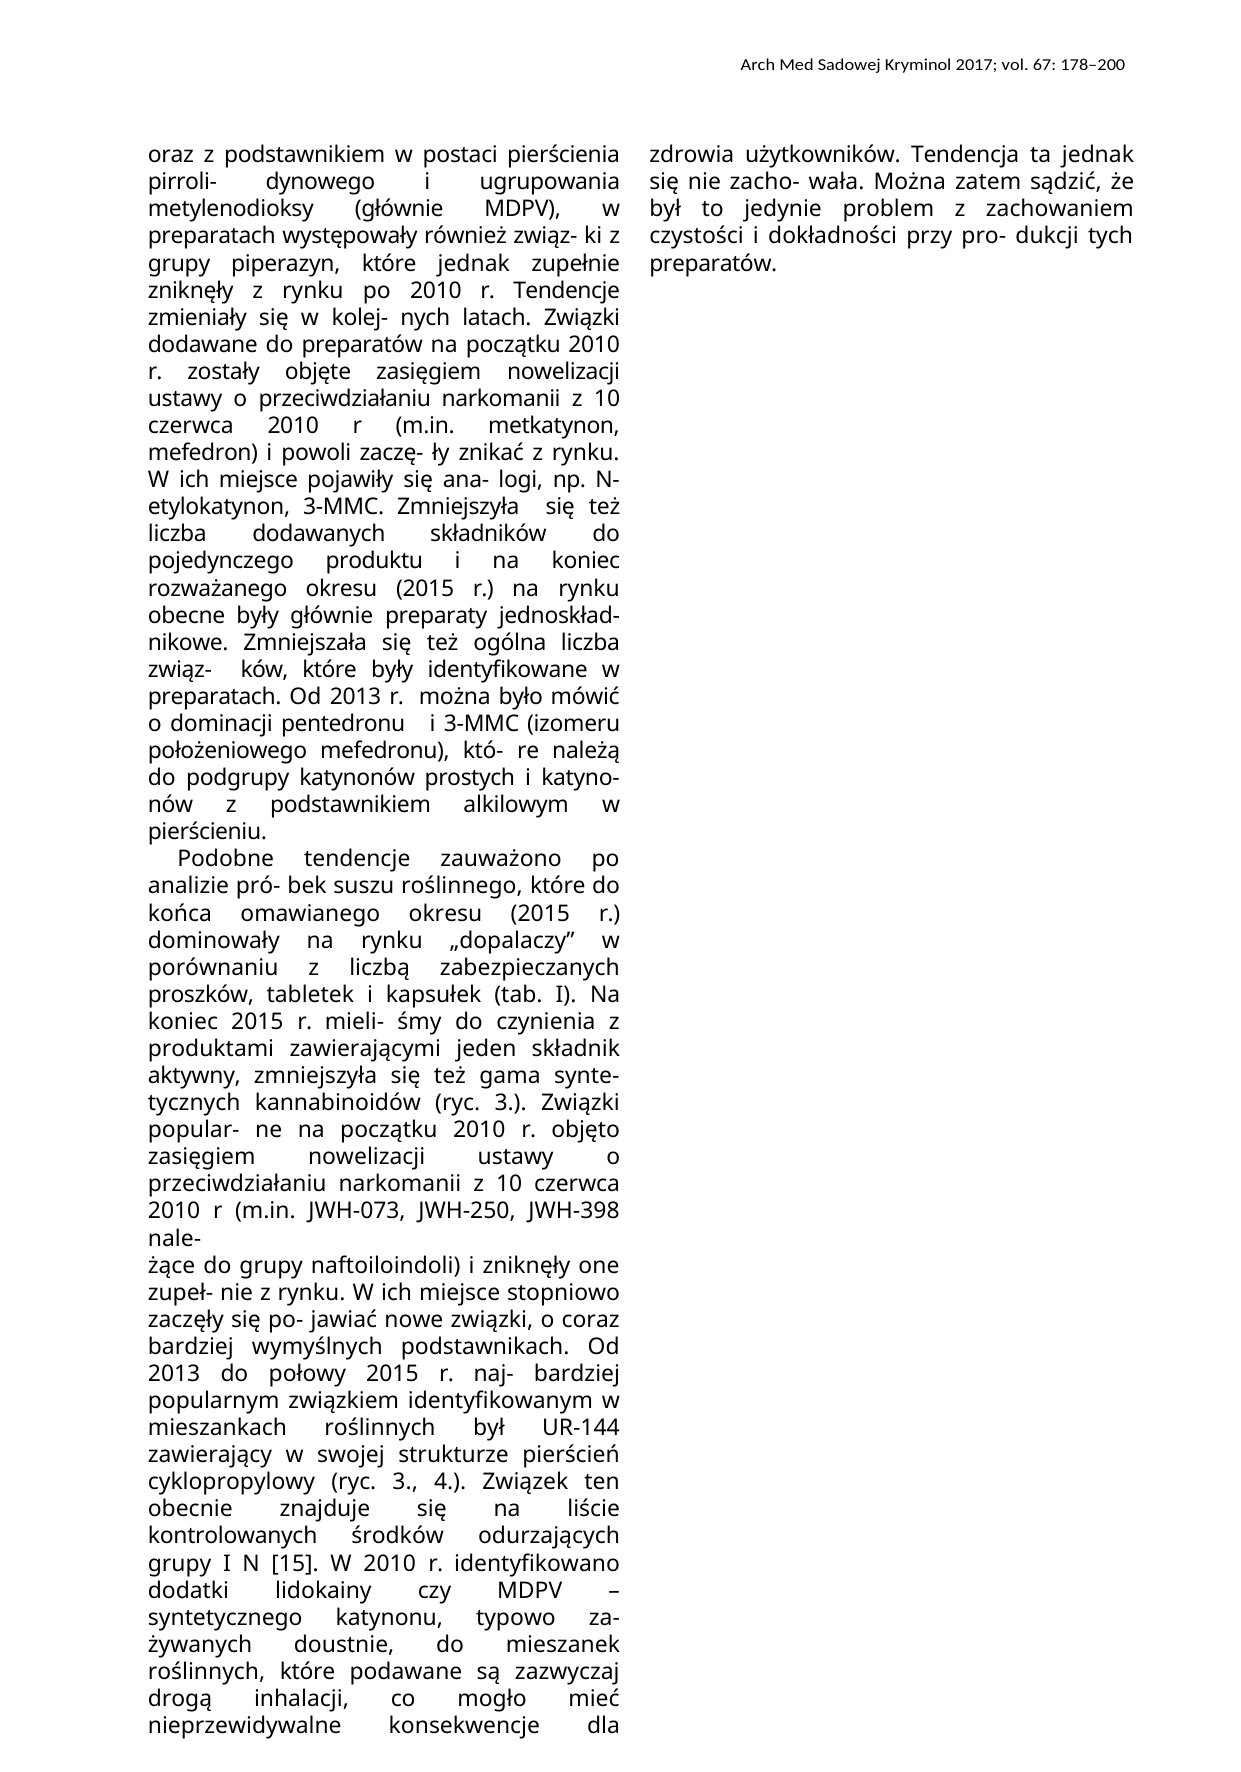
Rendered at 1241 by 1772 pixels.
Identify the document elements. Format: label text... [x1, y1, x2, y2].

text żące do grupy naftoiloindoli) i zniknęły one zupeł- nie z rynku. W ich miejsce stopniowo zaczęły się po- jawiać nowe związki, o coraz bardziej wymyślnych podstawnikach. Od 2013 do połowy 2015 r. naj- bardziej popularnym związkiem identyfikowanym w mieszankach roślinnych był UR-144 zawierający w swojej strukturze pierścień cyklopropylowy (ryc. 3., 4.). Związek ten obecnie znajduje się na liście kontrolowanych środków odurzających grupy I N [15]. W 2010 r. identyfikowano dodatki lidokainy czy MDPV – syntetycznego katynonu, typowo za- żywanych doustnie, do mieszanek roślinnych, które podawane są zazwyczaj drogą inhalacji, co mogło mieć nieprzewidywalne konsekwencje dla [148, 1251, 620, 1739]
text Arch Med Sadowej Kryminol 2017; vol. 67: 178–200 [740, 54, 1134, 74]
text zdrowia użytkowników. Tendencja ta jednak się nie zacho- wała. Można zatem sądzić, że był to jedynie problem z zachowaniem czystości i dokładności przy pro- dukcji tych preparatów. [649, 141, 1134, 276]
text Podobne tendencje zauważono po analizie pró- bek suszu roślinnego, które do końca omawianego okresu (2015 r.) dominowały na rynku „dopalaczy” w porównaniu z liczbą zabezpieczanych proszków, tabletek i kapsułek (tab. I). Na koniec 2015 r. mieli- śmy do czynienia z produktami zawierającymi jeden składnik aktywny, zmniejszyła się też gama synte- tycznych kannabinoidów (ryc. 3.). Związki popular- ne na początku 2010 r. objęto zasięgiem nowelizacji ustawy o przeciwdziałaniu narkomanii z 10 czerwca 2010 r (m.in. JWH-073, JWH-250, JWH-398 nale- [148, 845, 620, 1251]
text oraz z podstawnikiem w postaci pierścienia pirroli- dynowego i ugrupowania metylenodioksy (głównie MDPV), w preparatach występowały również związ- ki z grupy piperazyn, które jednak zupełnie zniknęły z rynku po 2010 r. Tendencje zmieniały się w kolej- nych latach. Związki dodawane do preparatów na początku 2010 r. zostały objęte zasięgiem nowelizacji ustawy o przeciwdziałaniu narkomanii z 10 czerwca 2010 r (m.in. metkatynon, mefedron) i powoli zaczę- ły znikać z rynku. W ich miejsce pojawiły się ana- logi, np. N-etylokatynon, 3-MMC. Zmniejszyła się też liczba dodawanych składników do pojedynczego produktu i na koniec rozważanego okresu (2015 r.) na rynku obecne były głównie preparaty jednoskład- nikowe. Zmniejszała się też ogólna liczba związ- ków, które były identyfikowane w preparatach. Od 2013 r. można było mówić o dominacji pentedronu i 3-MMC (izomeru położeniowego mefedronu), któ- re należą do podgrupy katynonów prostych i katyno- nów z podstawnikiem alkilowym w pierścieniu. [148, 141, 620, 845]
